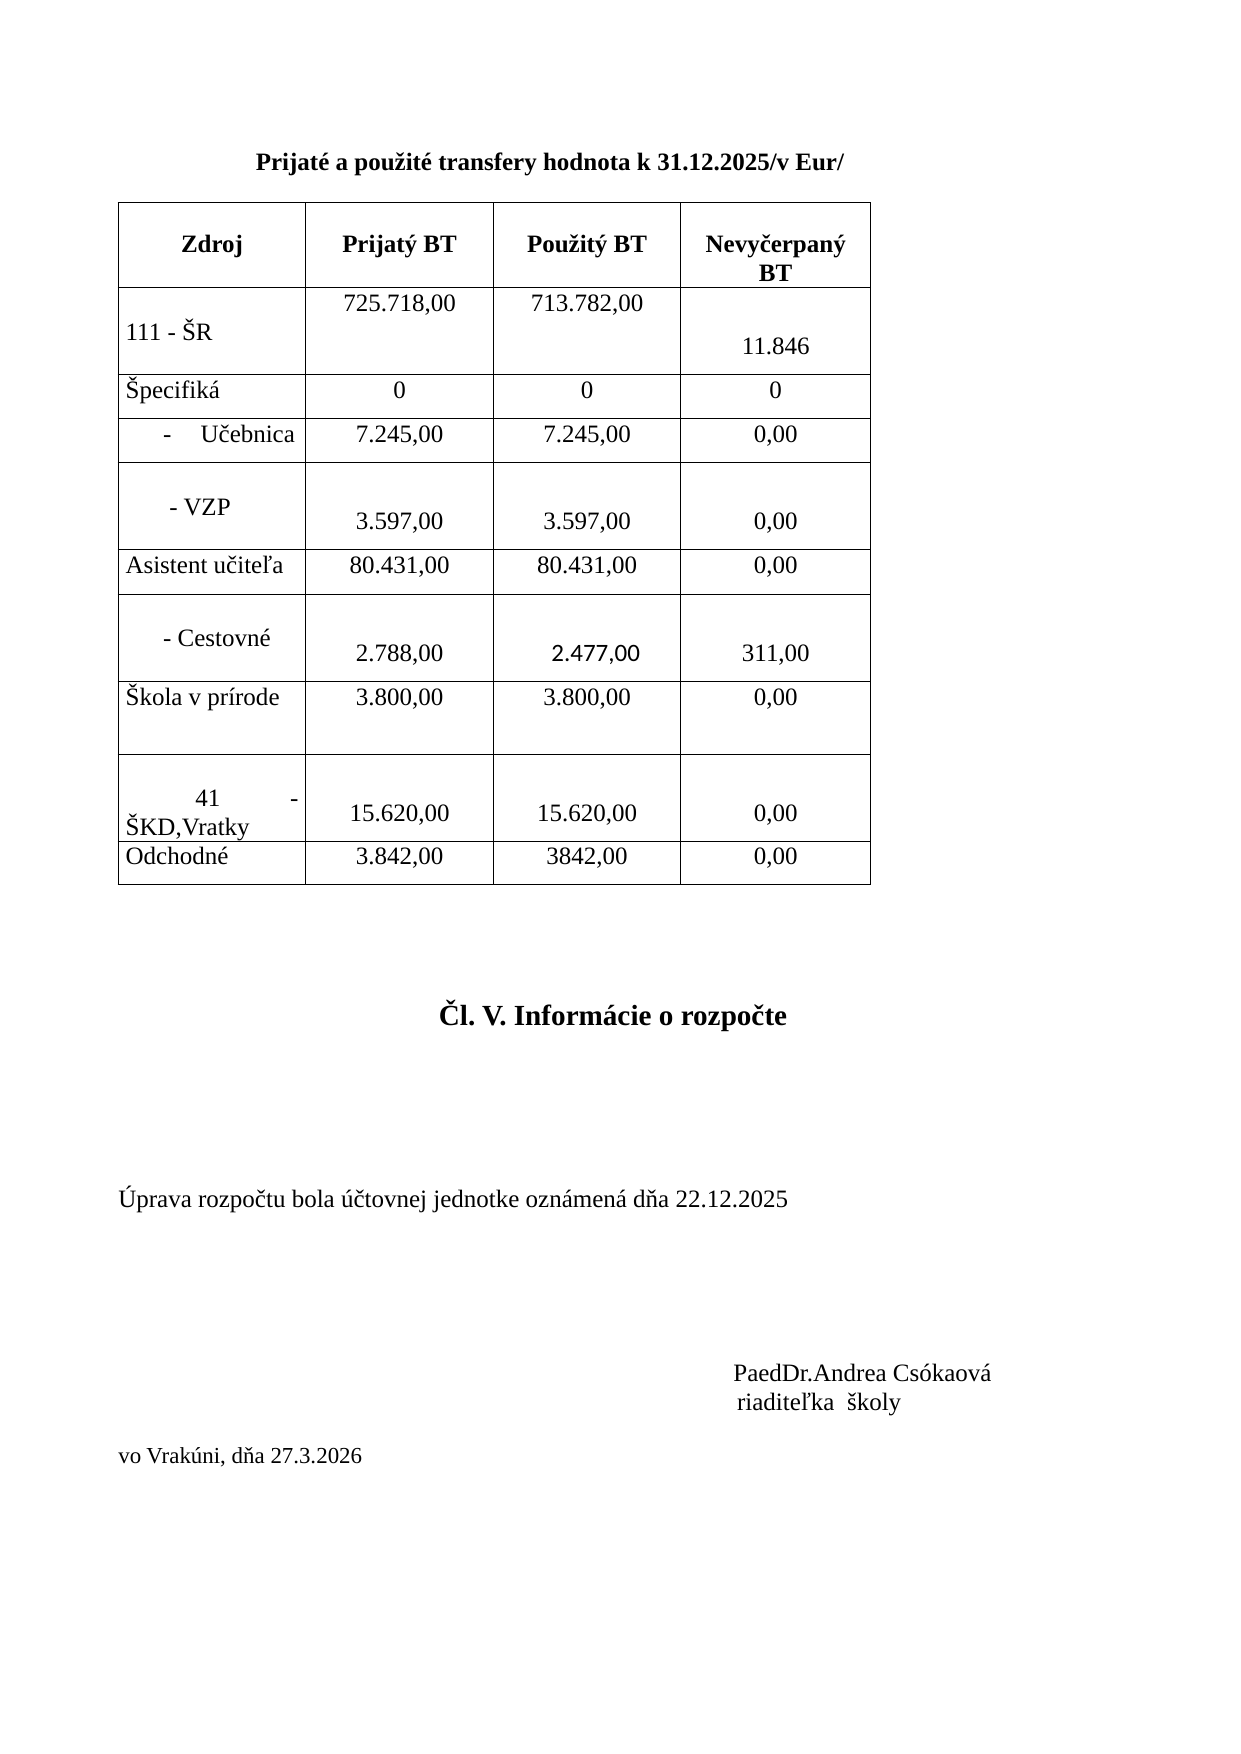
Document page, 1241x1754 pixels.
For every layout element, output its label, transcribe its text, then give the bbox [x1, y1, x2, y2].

table_cell 0,00 [681, 419, 870, 462]
table_cell 15.620,00 [494, 755, 680, 841]
table_cell 3.842,00 [306, 842, 493, 884]
table_cell Špecifiká [119, 375, 305, 418]
table_cell 80.431,00 [306, 550, 493, 593]
table_cell Asistent učiteľa [119, 550, 305, 593]
table_cell 111 - ŠR [119, 288, 305, 374]
table_cell 0,00 [681, 755, 870, 841]
table_cell 3842,00 [494, 842, 680, 884]
text Čl. V. Informácie o rozpočte [118, 998, 1122, 1032]
text Úprava rozpočtu bola účtovnej jednotke oznámená dňa 22.12.2025 [118, 1184, 1122, 1213]
table_cell 725.718,00 [306, 288, 493, 374]
table_cell 311,00 [681, 595, 870, 681]
text PaedDr.Andrea Csókaová [634, 1358, 1122, 1387]
table_cell Odchodné [119, 842, 305, 884]
table_header Použitý BT [494, 203, 680, 287]
table_cell 0 [681, 375, 870, 418]
table_cell 7.245,00 [306, 419, 493, 462]
table_cell 41 - ŠKD,Vratky [119, 755, 305, 841]
table_cell 0,00 [681, 682, 870, 753]
table_cell 2.477,00 [494, 595, 680, 681]
table_header Zdroj [119, 203, 305, 287]
table_cell 0,00 [681, 463, 870, 549]
text riaditeľka školy [118, 1387, 1122, 1416]
table_cell 3.800,00 [306, 682, 493, 753]
text vo Vrakúni, dňa 27.3.2026 [118, 1442, 1122, 1468]
table_cell 0,00 [681, 842, 870, 884]
table_cell 0 [494, 375, 680, 418]
table_cell 3.800,00 [494, 682, 680, 753]
table_cell 15.620,00 [306, 755, 493, 841]
text Prijaté a použité transfery hodnota k 31.12.2025/v Eur/ [156, 147, 1122, 176]
table_cell 0,00 [681, 550, 870, 593]
table_cell - VZP [119, 463, 305, 549]
table_cell Škola v prírode [119, 682, 305, 753]
table_cell 713.782,00 [494, 288, 680, 374]
table_cell 0 [306, 375, 493, 418]
table_cell 7.245,00 [494, 419, 680, 462]
table_cell Učebnica [119, 419, 305, 462]
table_cell 3.597,00 [306, 463, 493, 549]
table_cell 2.788,00 [306, 595, 493, 681]
table_header Prijatý BT [306, 203, 493, 287]
table_header Nevyčerpaný BT [681, 203, 870, 287]
table_cell 3.597,00 [494, 463, 680, 549]
table_cell 11.846 [681, 288, 870, 374]
table_cell - Cestovné [119, 595, 305, 681]
table_cell 80.431,00 [494, 550, 680, 593]
